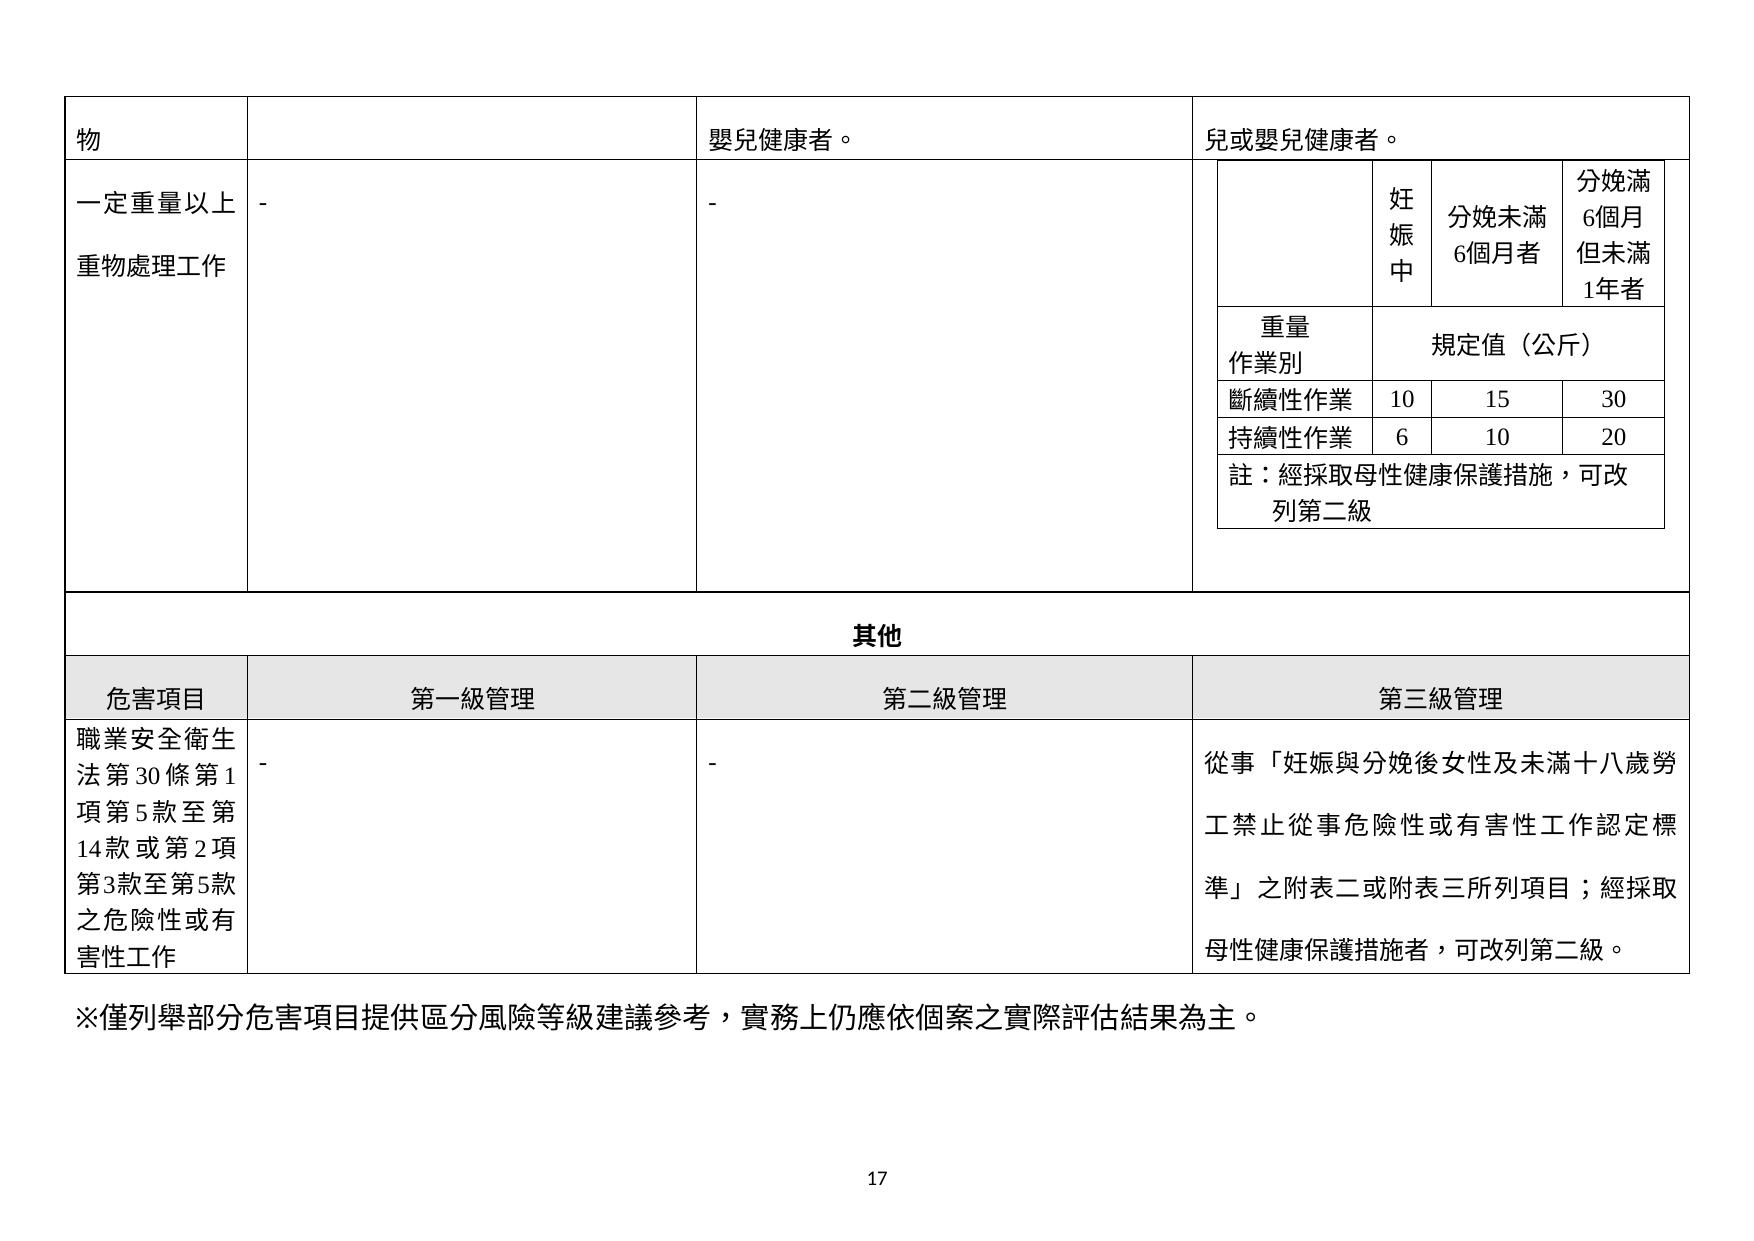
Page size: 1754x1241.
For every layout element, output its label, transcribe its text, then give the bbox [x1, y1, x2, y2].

table_cell 持續性作業 [1218, 418, 1372, 454]
table_cell 第一級管理 [248, 656, 696, 718]
table_header 分娩未滿6個月者 [1432, 161, 1562, 306]
table_cell 第二級管理 [697, 656, 1192, 718]
table_cell 職業安全衛生法第30條第1項第5款至第14款或第2項第3款至第5款之危險性或有害性工作 [66, 720, 247, 973]
table_cell 從事「妊娠與分娩後女性及未滿十八歲勞工禁止從事危險性或有害性工作認定標準」之附表二或附表三所列項目；經採取母性健康保護措施者，可改列第二級。 [1193, 720, 1689, 973]
table_cell - [248, 720, 696, 973]
table_cell 斷續性作業 [1218, 381, 1372, 417]
table_header 妊娠中 [1373, 161, 1431, 306]
table_cell 其他 [66, 593, 1689, 655]
table_cell 危害項目 [66, 656, 247, 718]
table_cell 15 [1432, 381, 1562, 417]
table_cell 兒或嬰兒健康者。 [1193, 97, 1689, 159]
table_cell 規定值（公斤） [1373, 307, 1664, 380]
table_cell 10 [1432, 418, 1562, 454]
table_header [1218, 161, 1372, 306]
table_cell 嬰兒健康者。 [697, 97, 1192, 159]
table_cell 20 [1563, 418, 1664, 454]
table_cell 第三級管理 [1193, 656, 1689, 718]
table_cell 重量 作業別 [1218, 307, 1372, 380]
table_header 分娩滿6個月但未滿1年者 [1563, 161, 1664, 306]
table_cell 10 [1373, 381, 1431, 417]
table_cell - [248, 97, 696, 159]
table_cell [1193, 160, 1689, 591]
table_cell 6 [1373, 418, 1431, 454]
table_cell - [697, 160, 1192, 591]
table_cell 註：經採取母性健康保護措施，可改列第二級 [1218, 455, 1664, 528]
table_cell 30 [1563, 381, 1664, 417]
table_cell 物 [66, 97, 247, 159]
text ※僅列舉部分危害項目提供區分風險等級建議參考，實務上仍應依個案之實際評估結果為主。 [75, 974, 1679, 1037]
table_cell 一定重量以上重物處理工作 [66, 160, 247, 591]
table_cell - [248, 160, 696, 591]
table_cell - [697, 720, 1192, 973]
